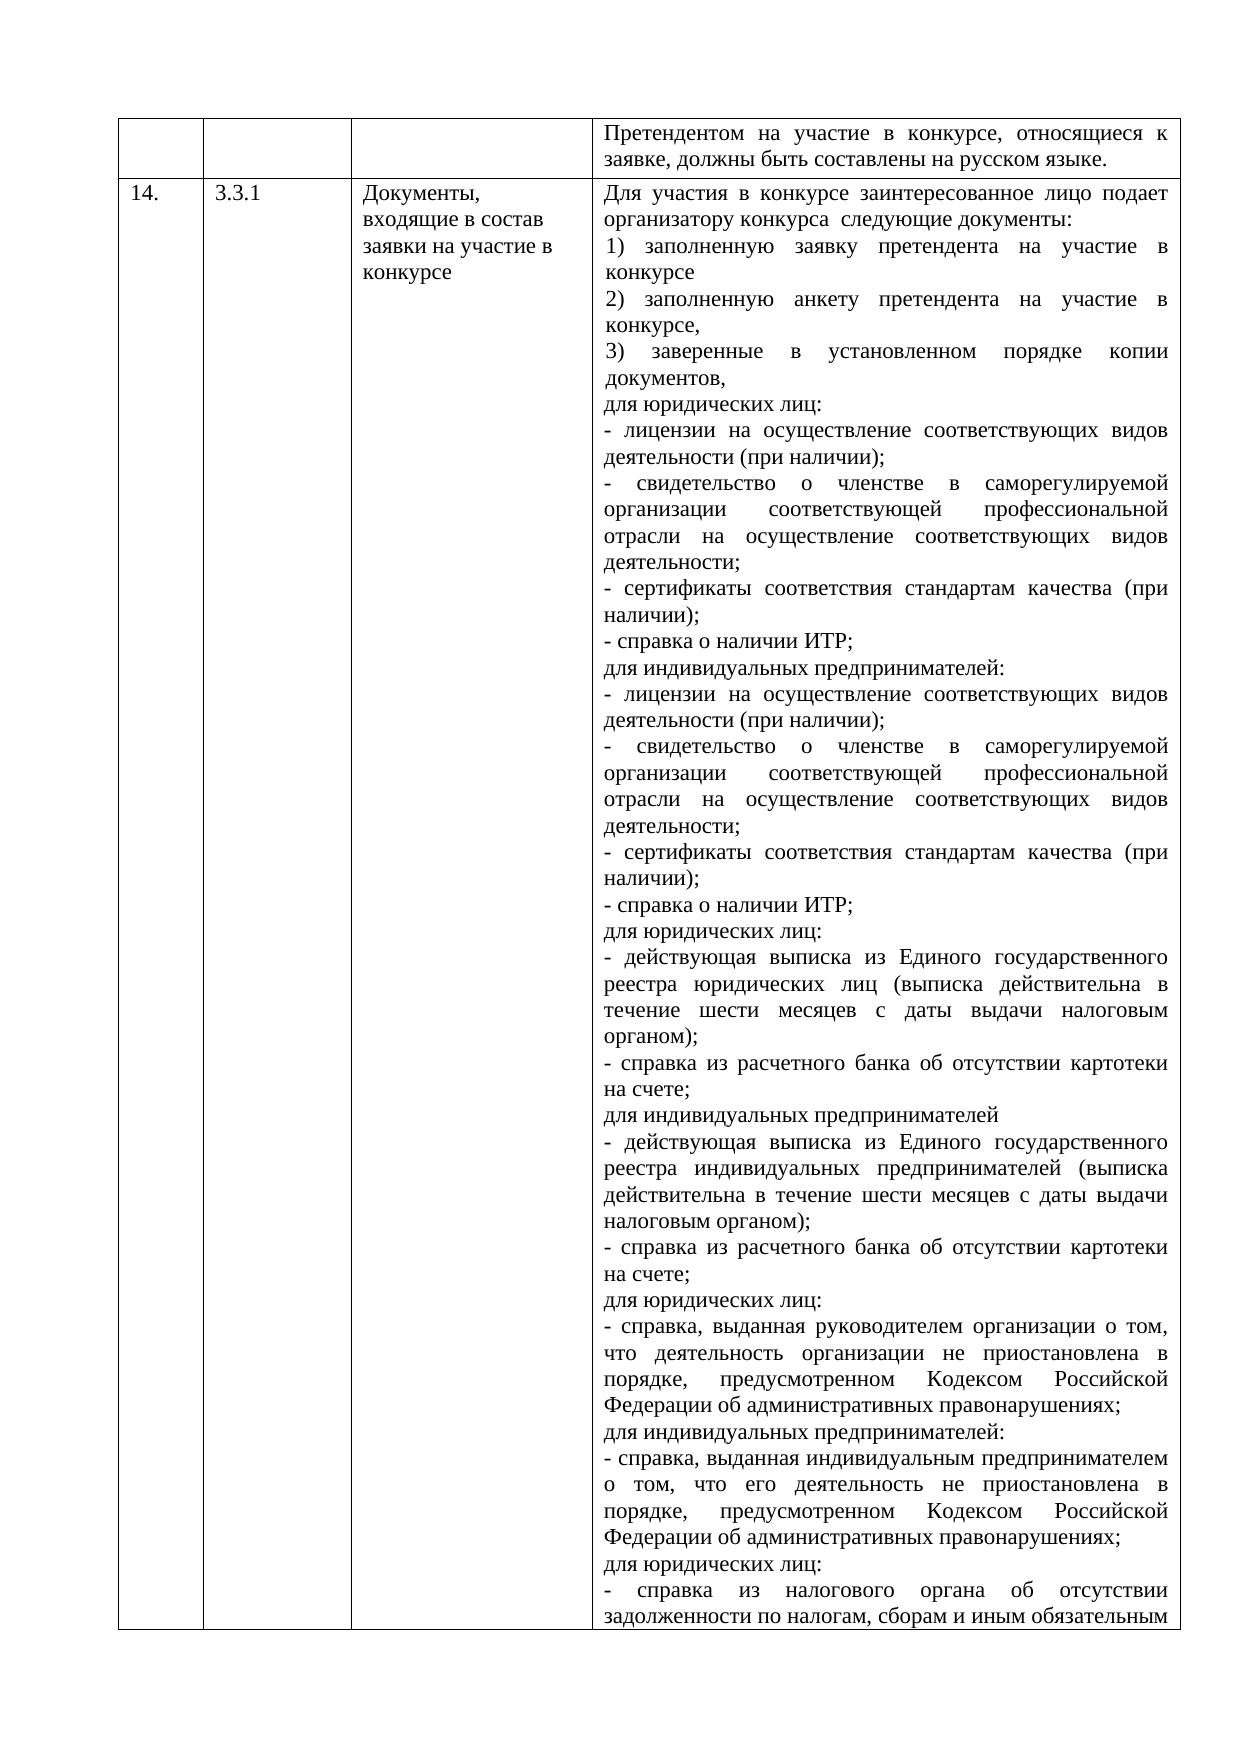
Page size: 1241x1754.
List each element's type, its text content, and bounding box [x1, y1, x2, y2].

table_cell 3.3.1 [204, 179, 351, 1629]
table_cell [352, 119, 592, 178]
table_cell 14. [119, 179, 203, 1629]
table_cell [119, 119, 203, 178]
table_cell Претендентом на участие в конкурсе, относящиеся к заявке, должны быть составлены на русском языке. [593, 119, 1180, 178]
table_cell Для участия в конкурсе заинтересованное лицо подает организатору конкурса следующие документы: 1) заполненную заявку претендента на участие в конкурсе 2) заполненную анкету претендента на участие в конкурсе, 3) заверенные в установленном порядке копии документов, для юридических лиц: - лицензии на осуществление соответствующих видов деятельности (при наличии); - свидетельство о членстве в саморегулируемой организации соответствующей профессиональной отрасли на осуществление соответствующих видов деятельности; - сертификаты соответствия стандартам качества (при наличии); - справка о наличии ИТР; для индивидуальных предпринимателей: - лицензии на осуществление соответствующих видов деятельности (при наличии); - свидетельство о членстве в саморегулируемой организации соответствующей профессиональной отрасли на осуществление соответствующих видов деятельности; - сертификаты соответствия стандартам качества (при наличии); - справка о наличии ИТР; для юридических лиц: - действующая выписка из Единого государственного реестра юридических лиц (выписка действительна в течение шести месяцев с даты выдачи налоговым органом); - справка из расчетного банка об отсутствии картотеки на счете; для индивидуальных предпринимателей - действующая выписка из Единого государственного реестра индивидуальных предпринимателей (выписка действительна в течение шести месяцев с даты выдачи налоговым органом); - справка из расчетного банка об отсутствии картотеки на счете; для юридических лиц: - справка, выданная руководителем организации о том, что деятельность организации не приостановлена в порядке, предусмотренном Кодексом Российской Федерации об административных правонарушениях; для индивидуальных предпринимателей: - справка, выданная индивидуальным предпринимателем о том, что его деятельность не приостановлена в порядке, предусмотренном Кодексом Российской Федерации об административных правонарушениях; для юридических лиц: - справка из налогового органа об отсутствии задолженности по налогам, сборам и иным обязательным [593, 179, 1180, 1629]
table_cell [204, 119, 351, 178]
table_cell Документы, входящие в состав заявки на участие в конкурсе [352, 179, 592, 1629]
